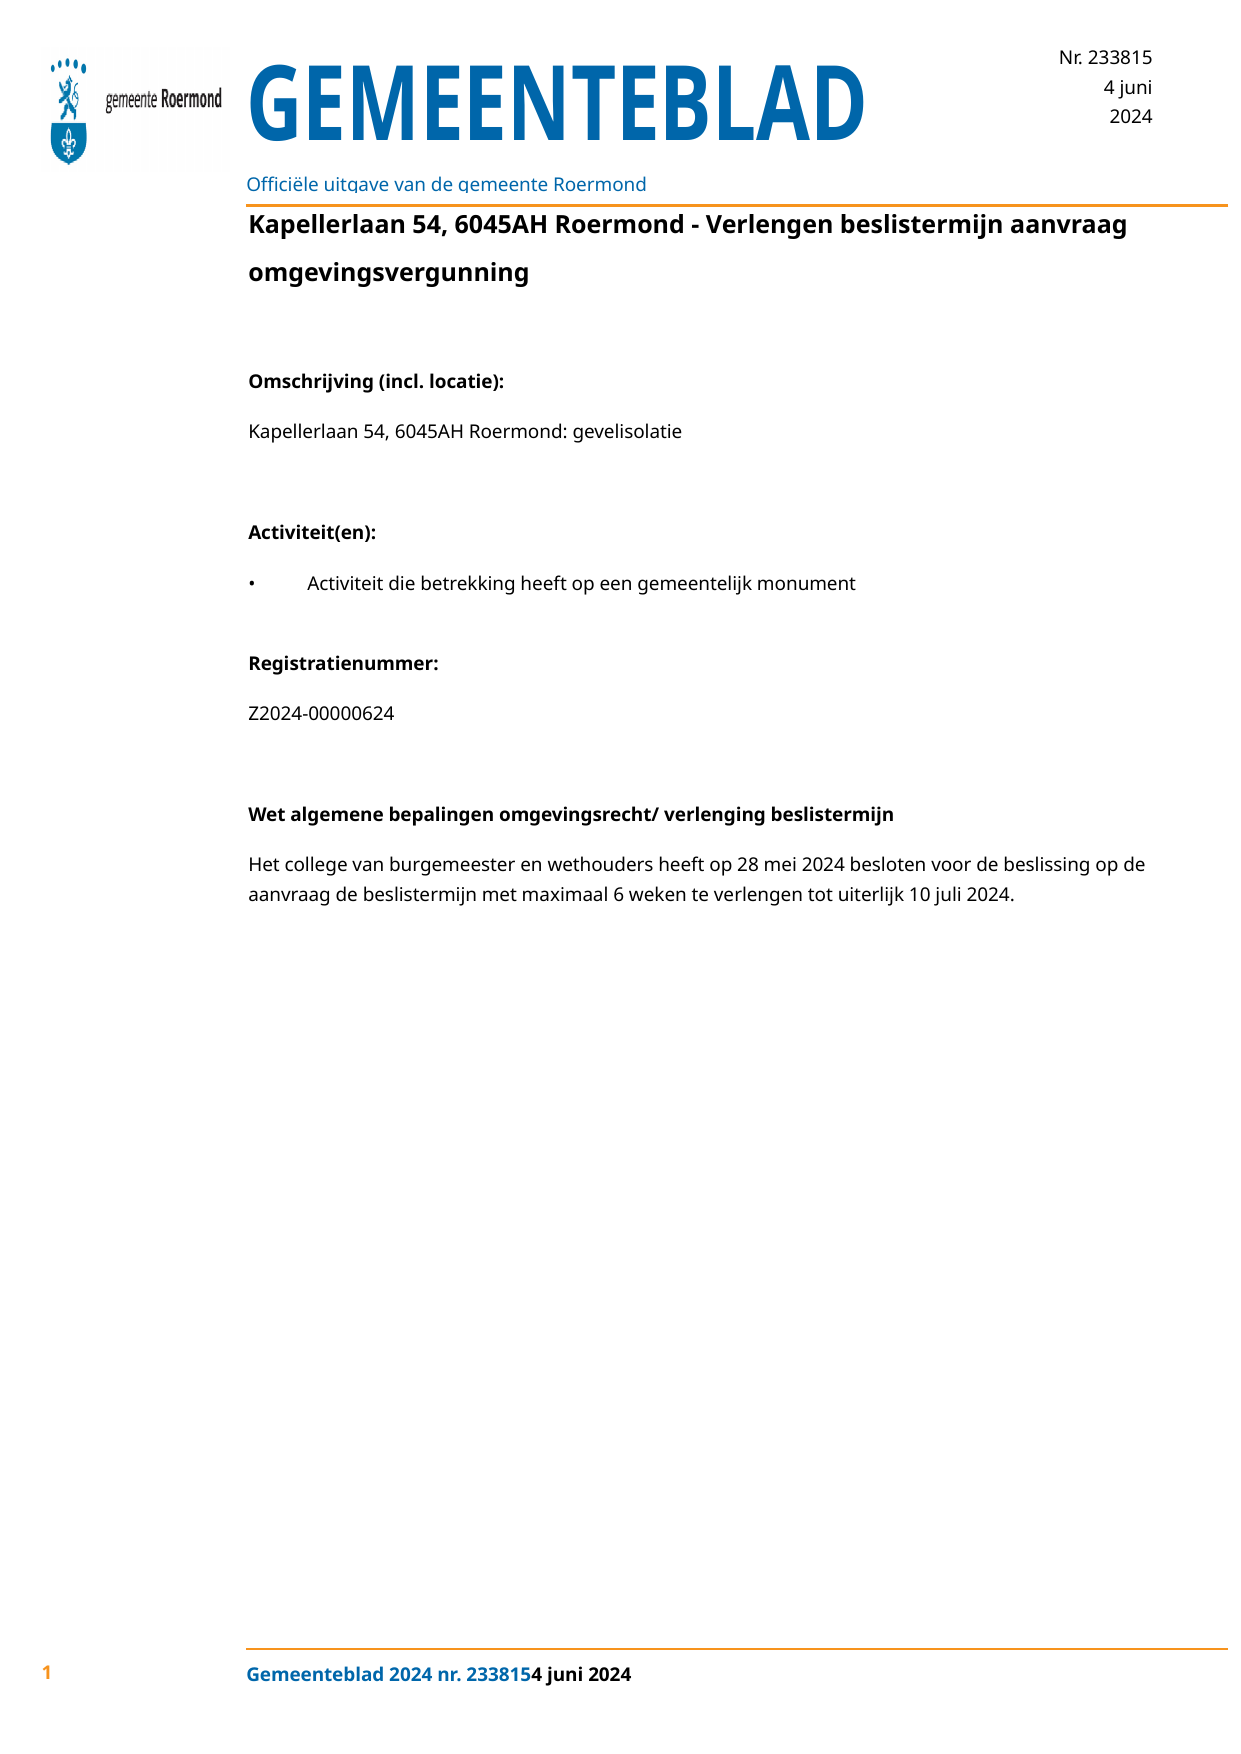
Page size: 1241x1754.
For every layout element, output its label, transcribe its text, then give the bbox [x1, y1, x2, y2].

text Activiteit(en): [248, 519, 1152, 545]
text Z2024-00000624 [248, 700, 1152, 726]
text Omschrijving (incl. locatie): [248, 368, 1152, 394]
text Registratienummer: [248, 650, 1152, 676]
text Het college van burgemeester en wethouders heeft op 28 mei 2024 besloten voor de beslissing op de aanvraag de beslistermijn met maximaal 6 weken te verlengen tot uiterlijk 10 juli 2024. [248, 852, 1152, 907]
picture [41, 47, 231, 172]
text Wet algemene bepalingen omgevingsrecht/ verlenging beslistermijn [248, 801, 1152, 827]
list Activiteit die betrekking heeft op een gemeentelijk monument [248, 570, 1152, 596]
text Kapellerlaan 54, 6045AH Roermond - Verlengen beslistermijn aanvraag omgevingsvergunning [248, 207, 1152, 288]
text Kapellerlaan 54, 6045AH Roermond: gevelisolatie [248, 419, 1152, 444]
